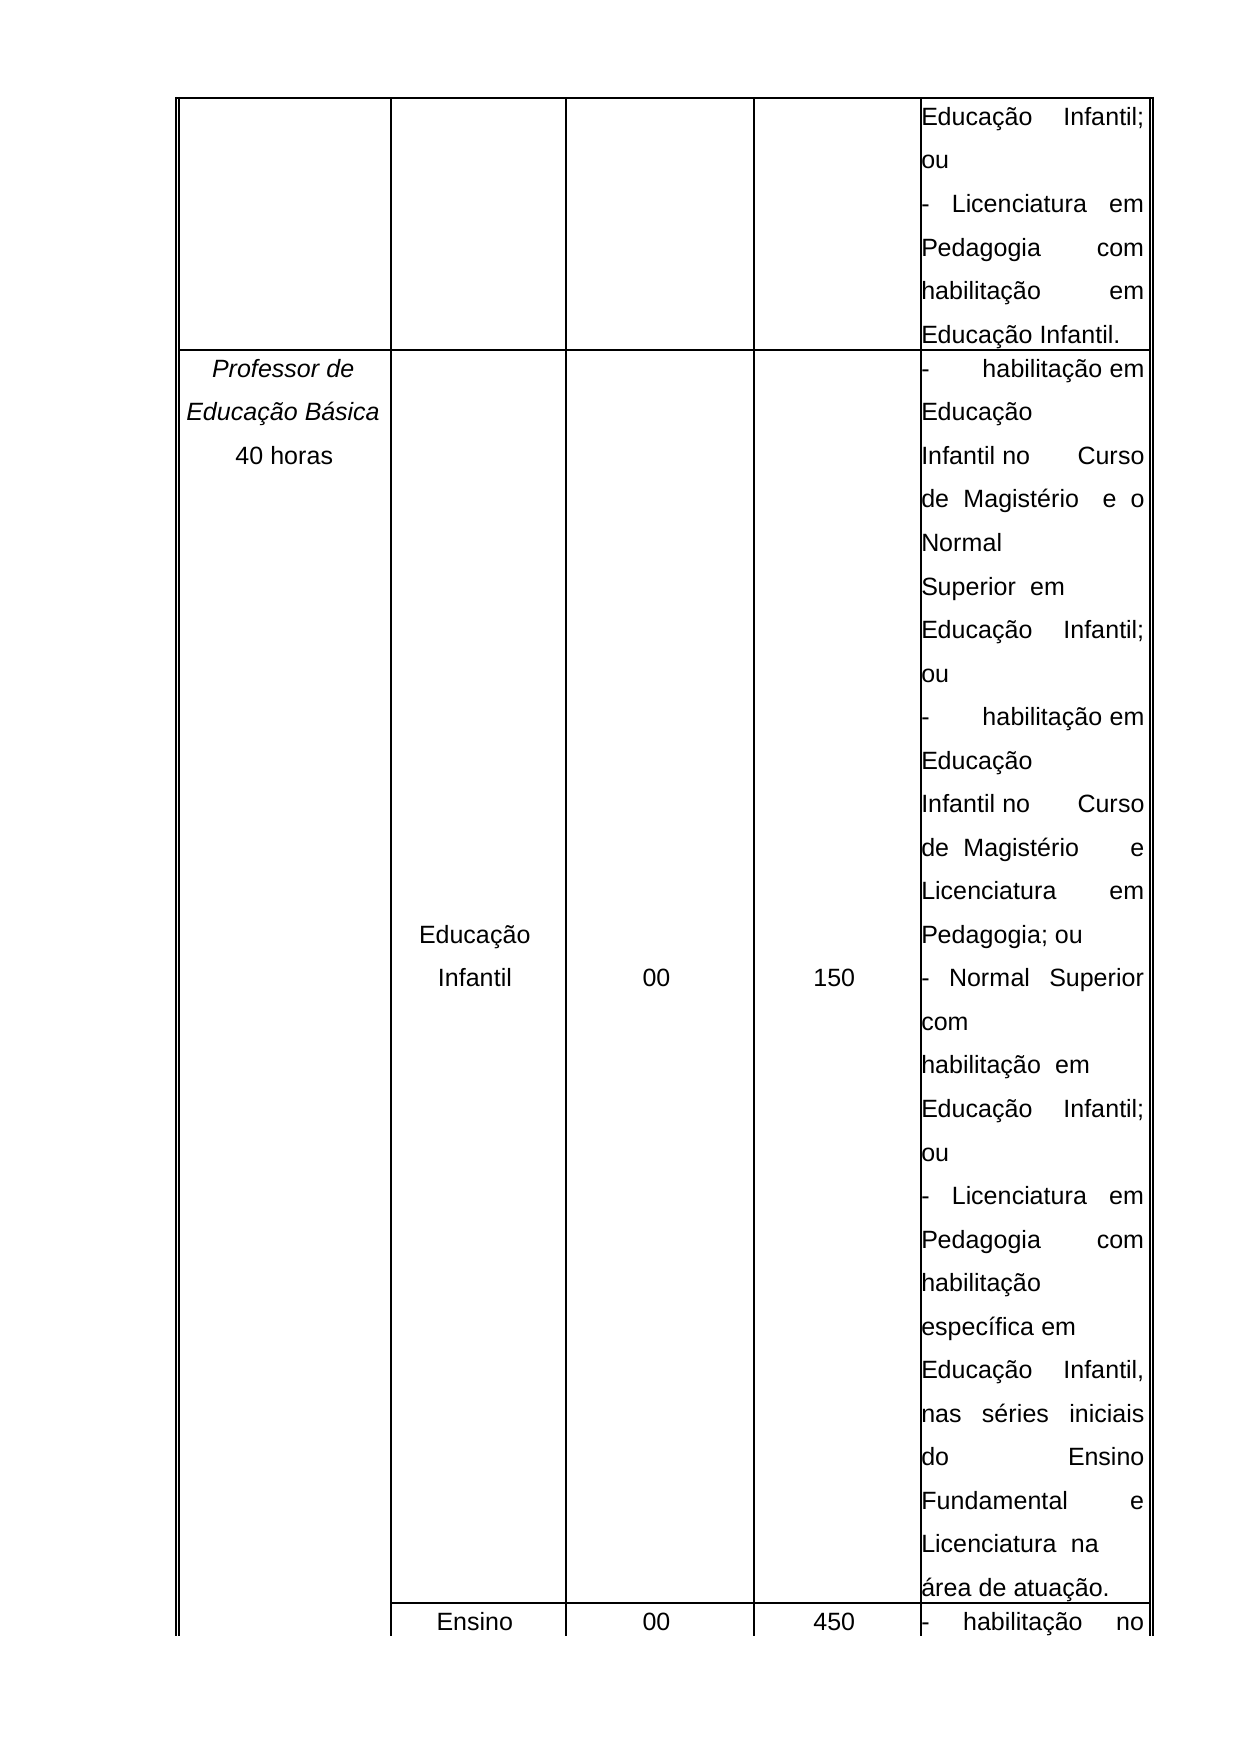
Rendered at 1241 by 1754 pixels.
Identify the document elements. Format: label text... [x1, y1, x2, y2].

table_cell [180, 99, 390, 349]
table_cell Professor de Educação Básica 40 horas [180, 351, 390, 1636]
table_cell [755, 99, 920, 349]
table_cell Ensino [392, 1604, 565, 1636]
table_cell 00 [567, 1604, 753, 1636]
table_cell 450 [755, 1604, 920, 1636]
table_cell [567, 99, 753, 349]
table_cell 150 [755, 351, 920, 1602]
table_cell Educação Infantil [392, 351, 565, 1602]
table_cell [392, 99, 565, 349]
table_cell 00 [567, 351, 753, 1602]
table_cell Educação Infantil; ou - Licenciatura em Pedagogia com habilitação em Educação Infantil. [922, 99, 1149, 349]
table_cell - habilitação no [922, 1604, 1149, 1636]
table_cell - habilitação em Educação Infantil no Curso de Magistério e o Normal Superior em Educação Infantil; ou - habilitação em Educação Infantil no Curso de Magistério e Licenciatura em Pedagogia; ou - Normal Superior com habilitação em Educação Infantil; ou - Licenciatura em Pedagogia com habilitação específica em Educação Infantil, nas séries iniciais do Ensino Fundamental e Licenciatura na área de atuação. [922, 351, 1149, 1602]
